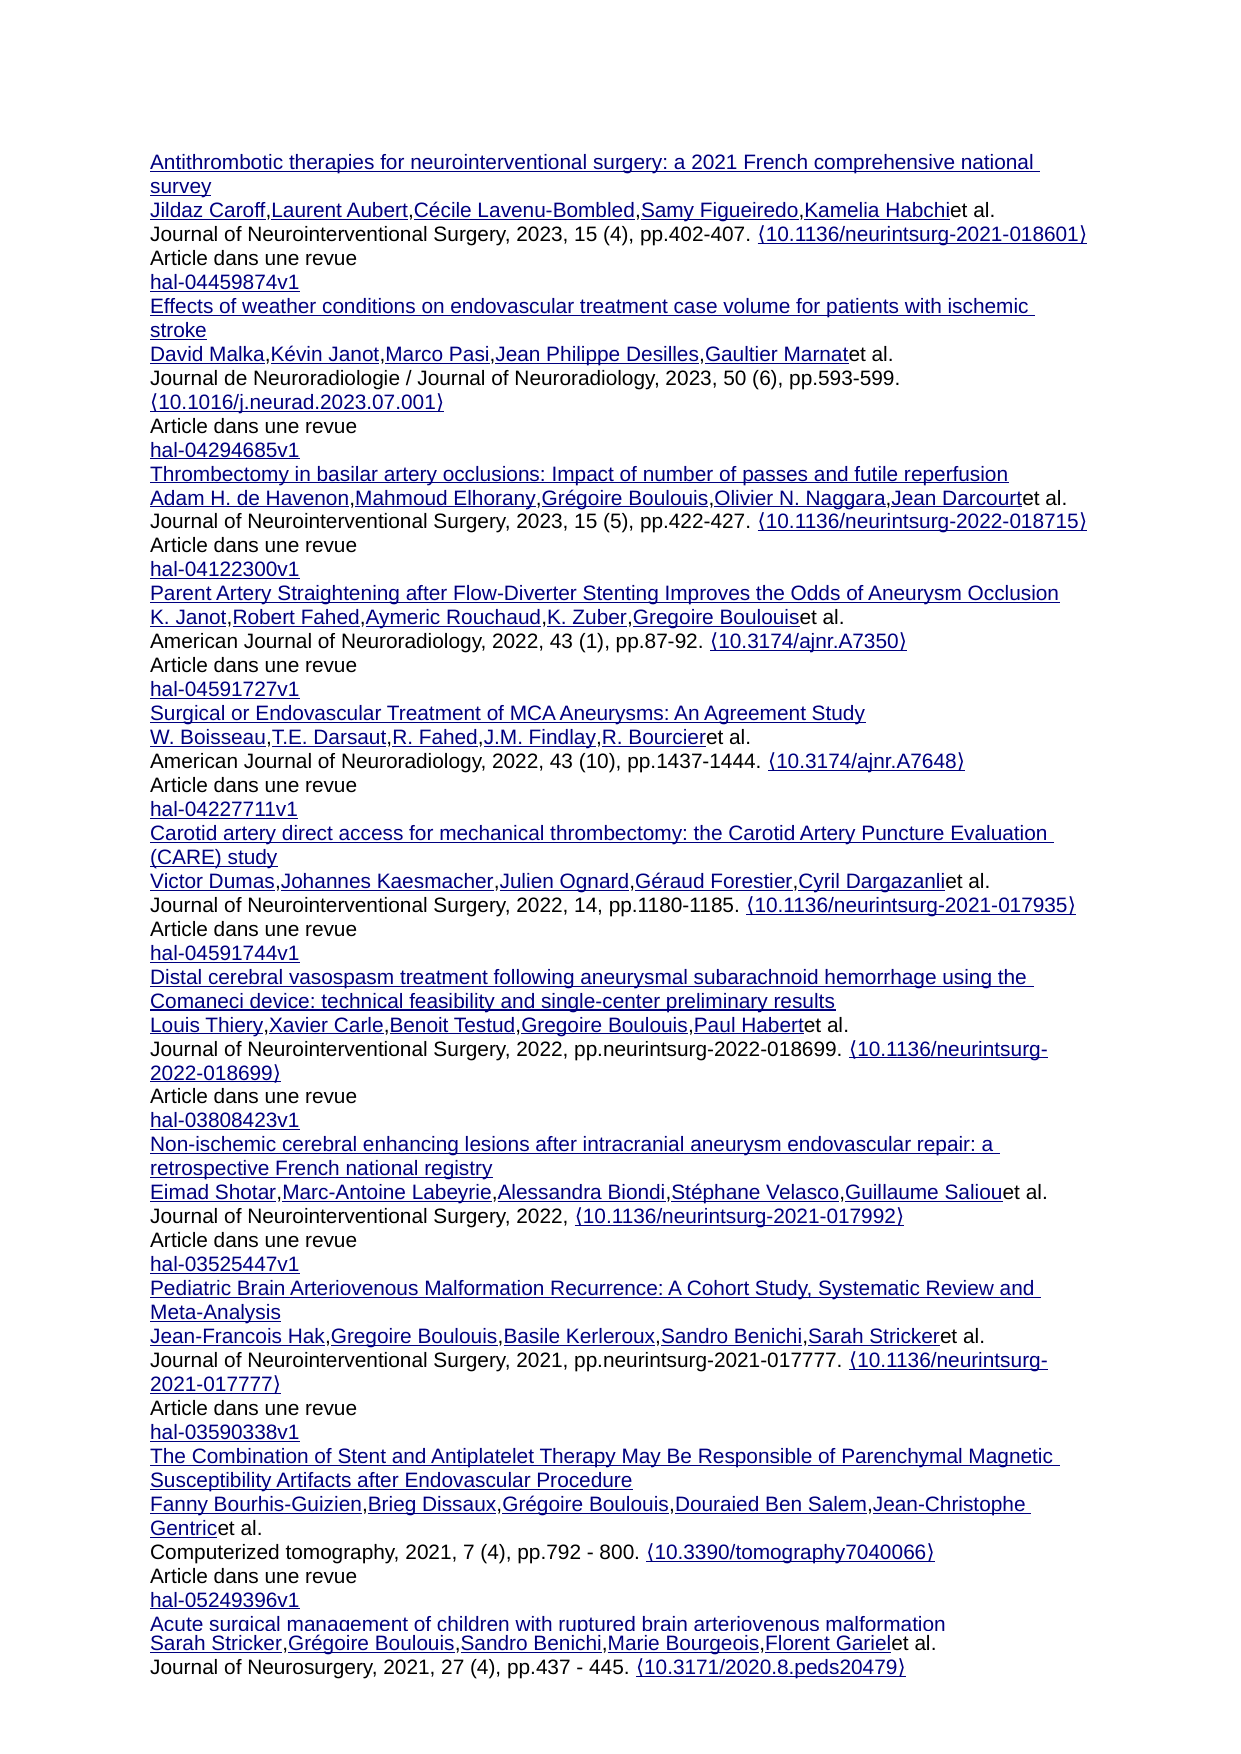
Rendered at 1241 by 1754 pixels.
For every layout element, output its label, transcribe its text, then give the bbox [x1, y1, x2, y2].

table_cell Antithrombotic therapies for neurointerventional surgery: a 2021 French comprehensive national survey Jildaz Caroff,Laurent Aubert,Cécile Lavenu-Bombled,Samy Figueiredo,Kamelia Habchiet al. Journal of Neurointerventional Surgery, 2023, 15 (4), pp.402-407. ⟨10.1136/neurintsurg-2021-018601⟩ Article dans une revue hal-04459874v1 [150, 150, 1090, 294]
table_cell Carotid artery direct access for mechanical thrombectomy: the Carotid Artery Puncture Evaluation (CARE) study Victor Dumas,Johannes Kaesmacher,Julien Ognard,Géraud Forestier,Cyril Dargazanliet al. Journal of Neurointerventional Surgery, 2022, 14, pp.1180-1185. ⟨10.1136/neurintsurg-2021-017935⟩ Article dans une revue hal-04591744v1 [150, 821, 1090, 964]
table_cell Surgical or Endovascular Treatment of MCA Aneurysms: An Agreement Study W. Boisseau,T.E. Darsaut,R. Fahed,J.M. Findlay,R. Bourcieret al. American Journal of Neuroradiology, 2022, 43 (10), pp.1437-1444. ⟨10.3174/ajnr.A7648⟩ Article dans une revue hal-04227711v1 [150, 701, 1090, 821]
table_cell Distal cerebral vasospasm treatment following aneurysmal subarachnoid hemorrhage using the Comaneci device: technical feasibility and single-center preliminary results Louis Thiery,Xavier Carle,Benoit Testud,Gregoire Boulouis,Paul Habertet al. Journal of Neurointerventional Surgery, 2022, pp.neurintsurg-2022-018699. ⟨10.1136/neurintsurg-2022-018699⟩ Article dans une revue hal-03808423v1 [150, 965, 1090, 1132]
table_cell Thrombectomy in basilar artery occlusions: Impact of number of passes and futile reperfusion Adam H. de Havenon,Mahmoud Elhorany,Grégoire Boulouis,Olivier N. Naggara,Jean Darcourtet al. Journal of Neurointerventional Surgery, 2023, 15 (5), pp.422-427. ⟨10.1136/neurintsurg-2022-018715⟩ Article dans une revue hal-04122300v1 [150, 461, 1090, 581]
table_cell Effects of weather conditions on endovascular treatment case volume for patients with ischemic stroke David Malka,Kévin Janot,Marco Pasi,Jean Philippe Desilles,Gaultier Marnatet al. Journal de Neuroradiologie / Journal of Neuroradiology, 2023, 50 (6), pp.593-599. ⟨10.1016/j.neurad.2023.07.001⟩ Article dans une revue hal-04294685v1 [150, 294, 1090, 461]
table_cell Pediatric Brain Arteriovenous Malformation Recurrence: A Cohort Study, Systematic Review and Meta-Analysis Jean-Francois Hak,Gregoire Boulouis,Basile Kerleroux,Sandro Benichi,Sarah Strickeret al. Journal of Neurointerventional Surgery, 2021, pp.neurintsurg-2021-017777. ⟨10.1136/neurintsurg-2021-017777⟩ Article dans une revue hal-03590338v1 [150, 1276, 1090, 1444]
table_cell The Combination of Stent and Antiplatelet Therapy May Be Responsible of Parenchymal Magnetic Susceptibility Artifacts after Endovascular Procedure Fanny Bourhis-Guizien,Brieg Dissaux,Grégoire Boulouis,Douraied Ben Salem,Jean-Christophe Gentricet al. Computerized tomography, 2021, 7 (4), pp.792 - 800. ⟨10.3390/tomography7040066⟩ Article dans une revue hal-05249396v1 [150, 1444, 1090, 1611]
table_cell Acute surgical management of children with ruptured brain arteriovenous malformation Sarah Stricker,Grégoire Boulouis,Sandro Benichi,Marie Bourgeois,Florent Garielet al. Journal of Neurosurgery, 2021, 27 (4), pp.437 - 445. ⟨10.3171/2020.8.peds20479⟩ [150, 1611, 1090, 1679]
table_cell Parent Artery Straightening after Flow-Diverter Stenting Improves the Odds of Aneurysm Occlusion K. Janot,Robert Fahed,Aymeric Rouchaud,K. Zuber,Gregoire Boulouiset al. American Journal of Neuroradiology, 2022, 43 (1), pp.87-92. ⟨10.3174/ajnr.A7350⟩ Article dans une revue hal-04591727v1 [150, 581, 1090, 701]
table_cell Non-ischemic cerebral enhancing lesions after intracranial aneurysm endovascular repair: a retrospective French national registry Eimad Shotar,Marc-Antoine Labeyrie,Alessandra Biondi,Stéphane Velasco,Guillaume Saliouet al. Journal of Neurointerventional Surgery, 2022, ⟨10.1136/neurintsurg-2021-017992⟩ Article dans une revue hal-03525447v1 [150, 1132, 1090, 1276]
